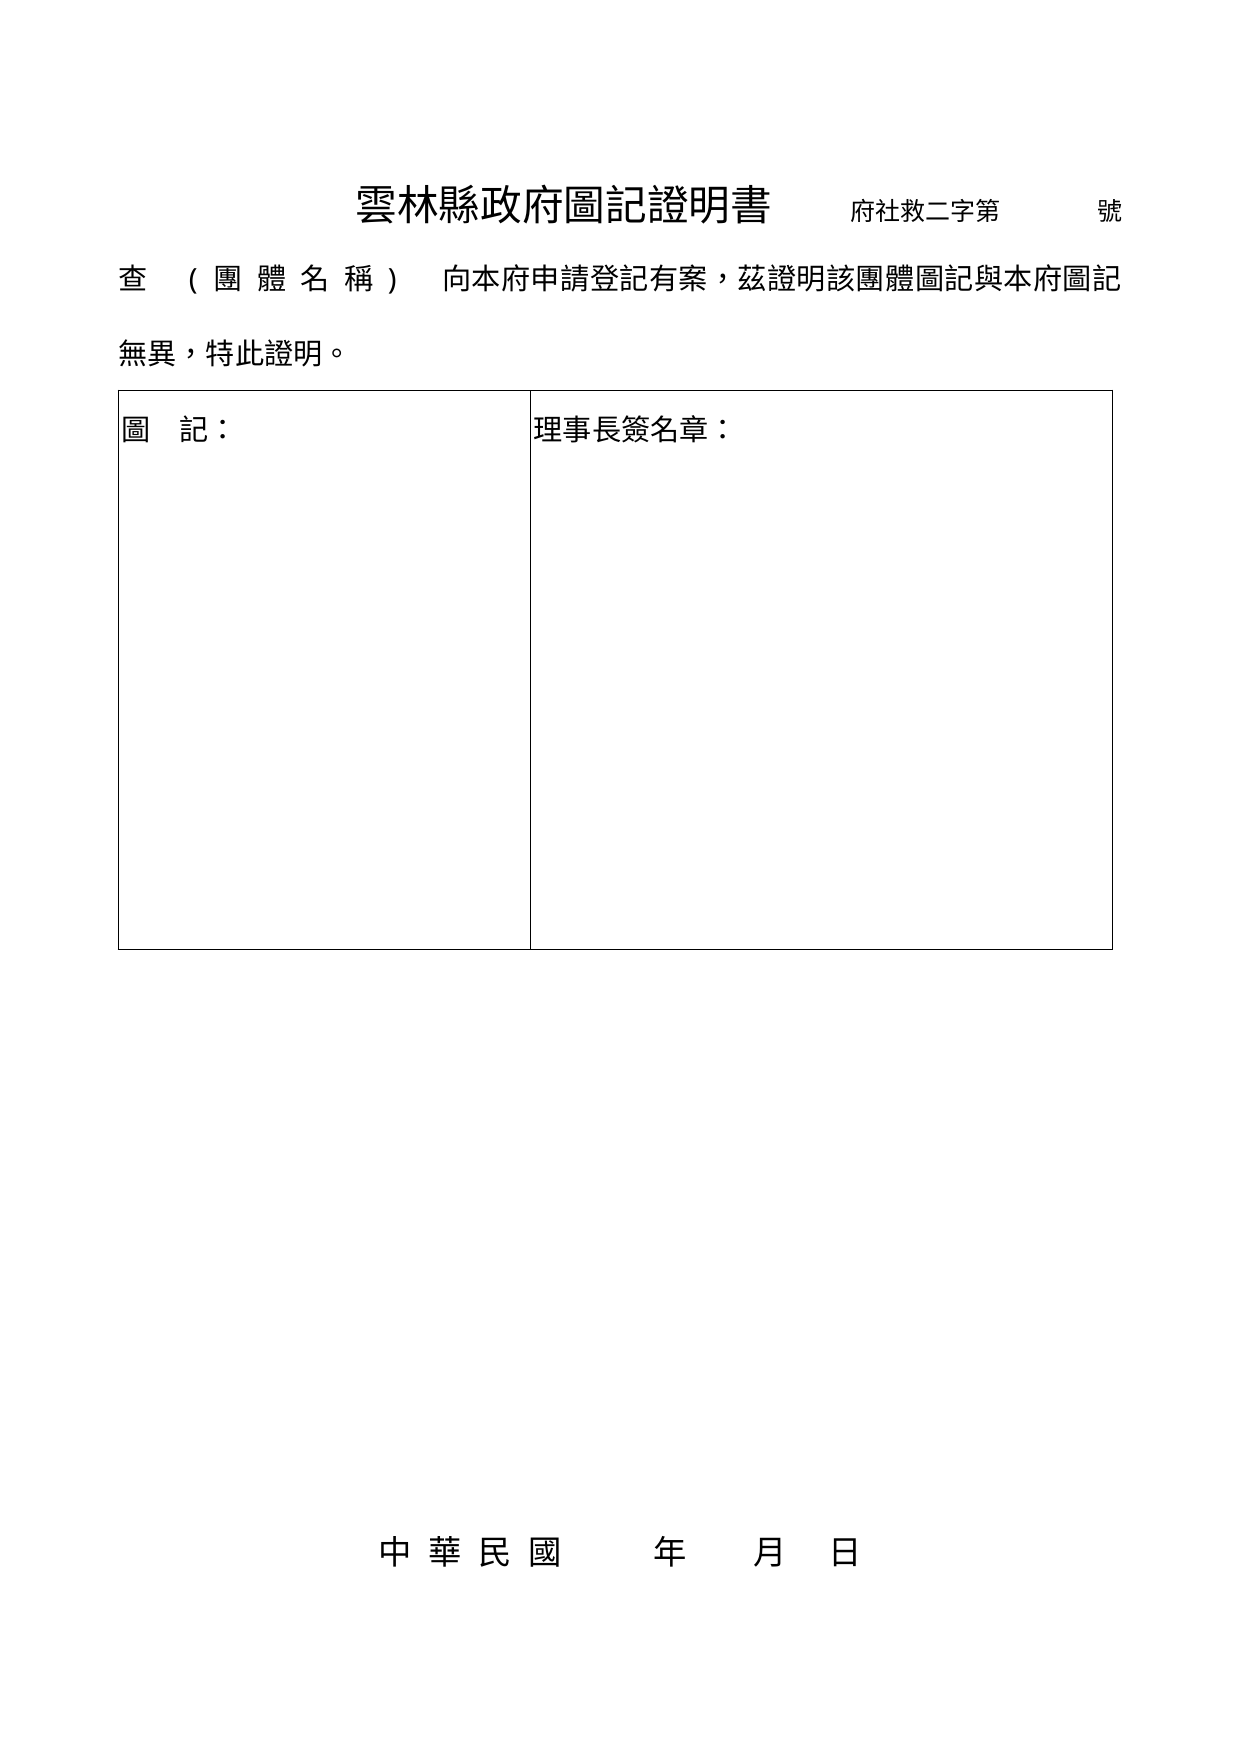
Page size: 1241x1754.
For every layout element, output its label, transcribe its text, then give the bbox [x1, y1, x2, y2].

table_header 圖 記： [119, 391, 530, 949]
text 中華民國 年 月 日 [118, 1512, 1122, 1587]
table_header 理事長簽名章： [531, 391, 1112, 949]
text 雲林縣政府圖記證明書 府社救二字第 號 [118, 164, 1122, 239]
text 查 ( 團 體 名 稱 ) 向本府申請登記有案，茲證明該團體圖記與本府圖記無異，特此證明。 [118, 239, 1122, 389]
